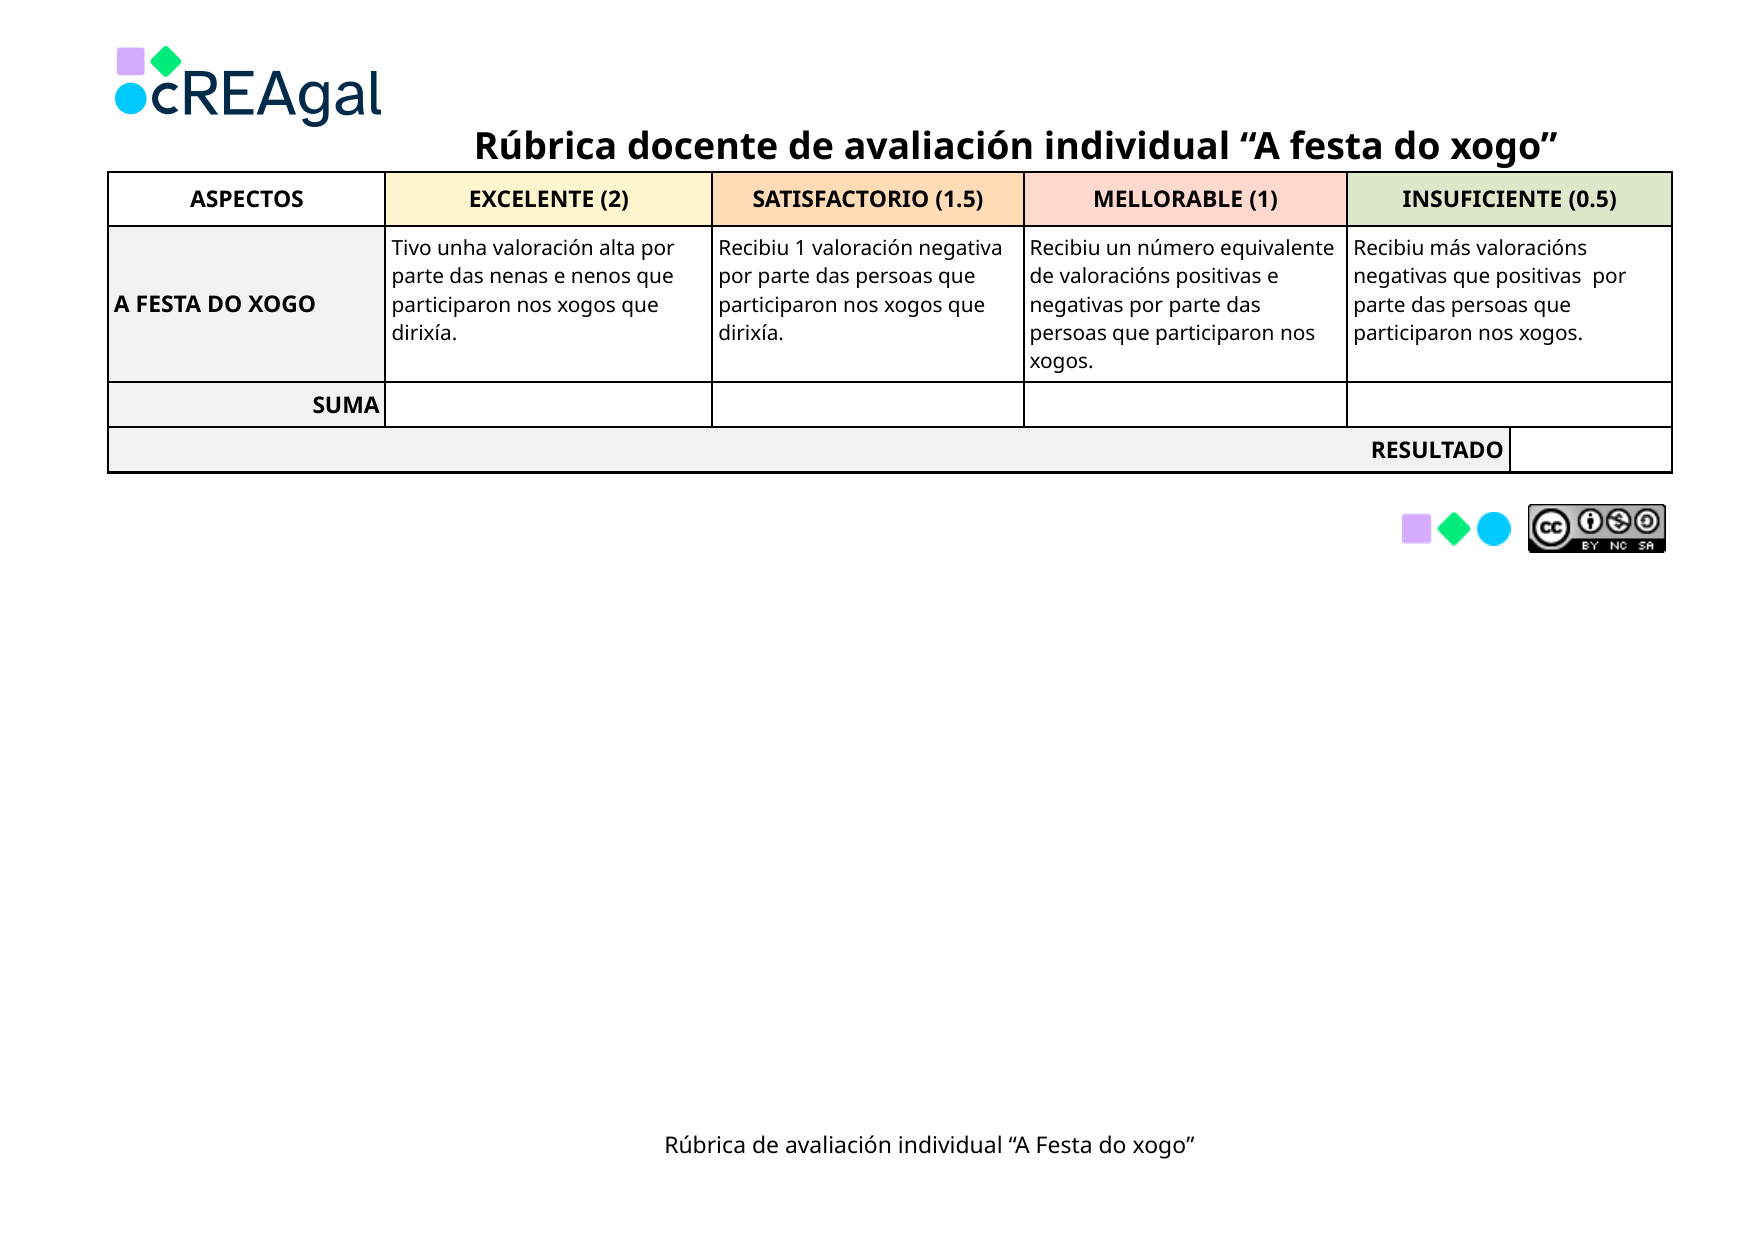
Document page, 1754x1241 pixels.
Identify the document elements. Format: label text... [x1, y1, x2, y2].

picture [1497, 531, 1511, 546]
table_cell [1348, 383, 1671, 426]
table_cell [386, 383, 711, 426]
table_cell Recibiu más valoracións negativas que positivas por parte das persoas que participaron nos xogos. [1348, 227, 1671, 381]
table_cell [713, 383, 1023, 426]
table_header SATISFACTORIO (1.5) [713, 173, 1023, 225]
table_cell Recibiu un número equivalente de valoracións positivas e negativas por parte das persoas que participaron nos xogos. [1025, 227, 1346, 381]
table_header ASPECTOS [109, 173, 384, 225]
picture [115, 46, 381, 127]
table_header EXCELENTE (2) [386, 173, 711, 225]
picture [1402, 512, 1491, 546]
table_cell SUMA [109, 383, 384, 426]
picture [1498, 512, 1511, 526]
table_cell RESULTADO [109, 428, 1509, 471]
table_header INSUFICIENTE (0.5) [1348, 173, 1671, 225]
table_cell Recibiu 1 valoración negativa por parte das persoas que participaron nos xogos que dirixía. [713, 227, 1023, 381]
picture [1528, 504, 1666, 553]
table_cell A FESTA DO XOGO [109, 227, 384, 381]
table_cell [1025, 383, 1346, 426]
table_cell Tivo unha valoración alta por parte das nenas e nenos que participaron nos xogos que dirixía. [386, 227, 711, 381]
table_cell [1511, 428, 1671, 471]
table_header MELLORABLE (1) [1025, 173, 1346, 225]
